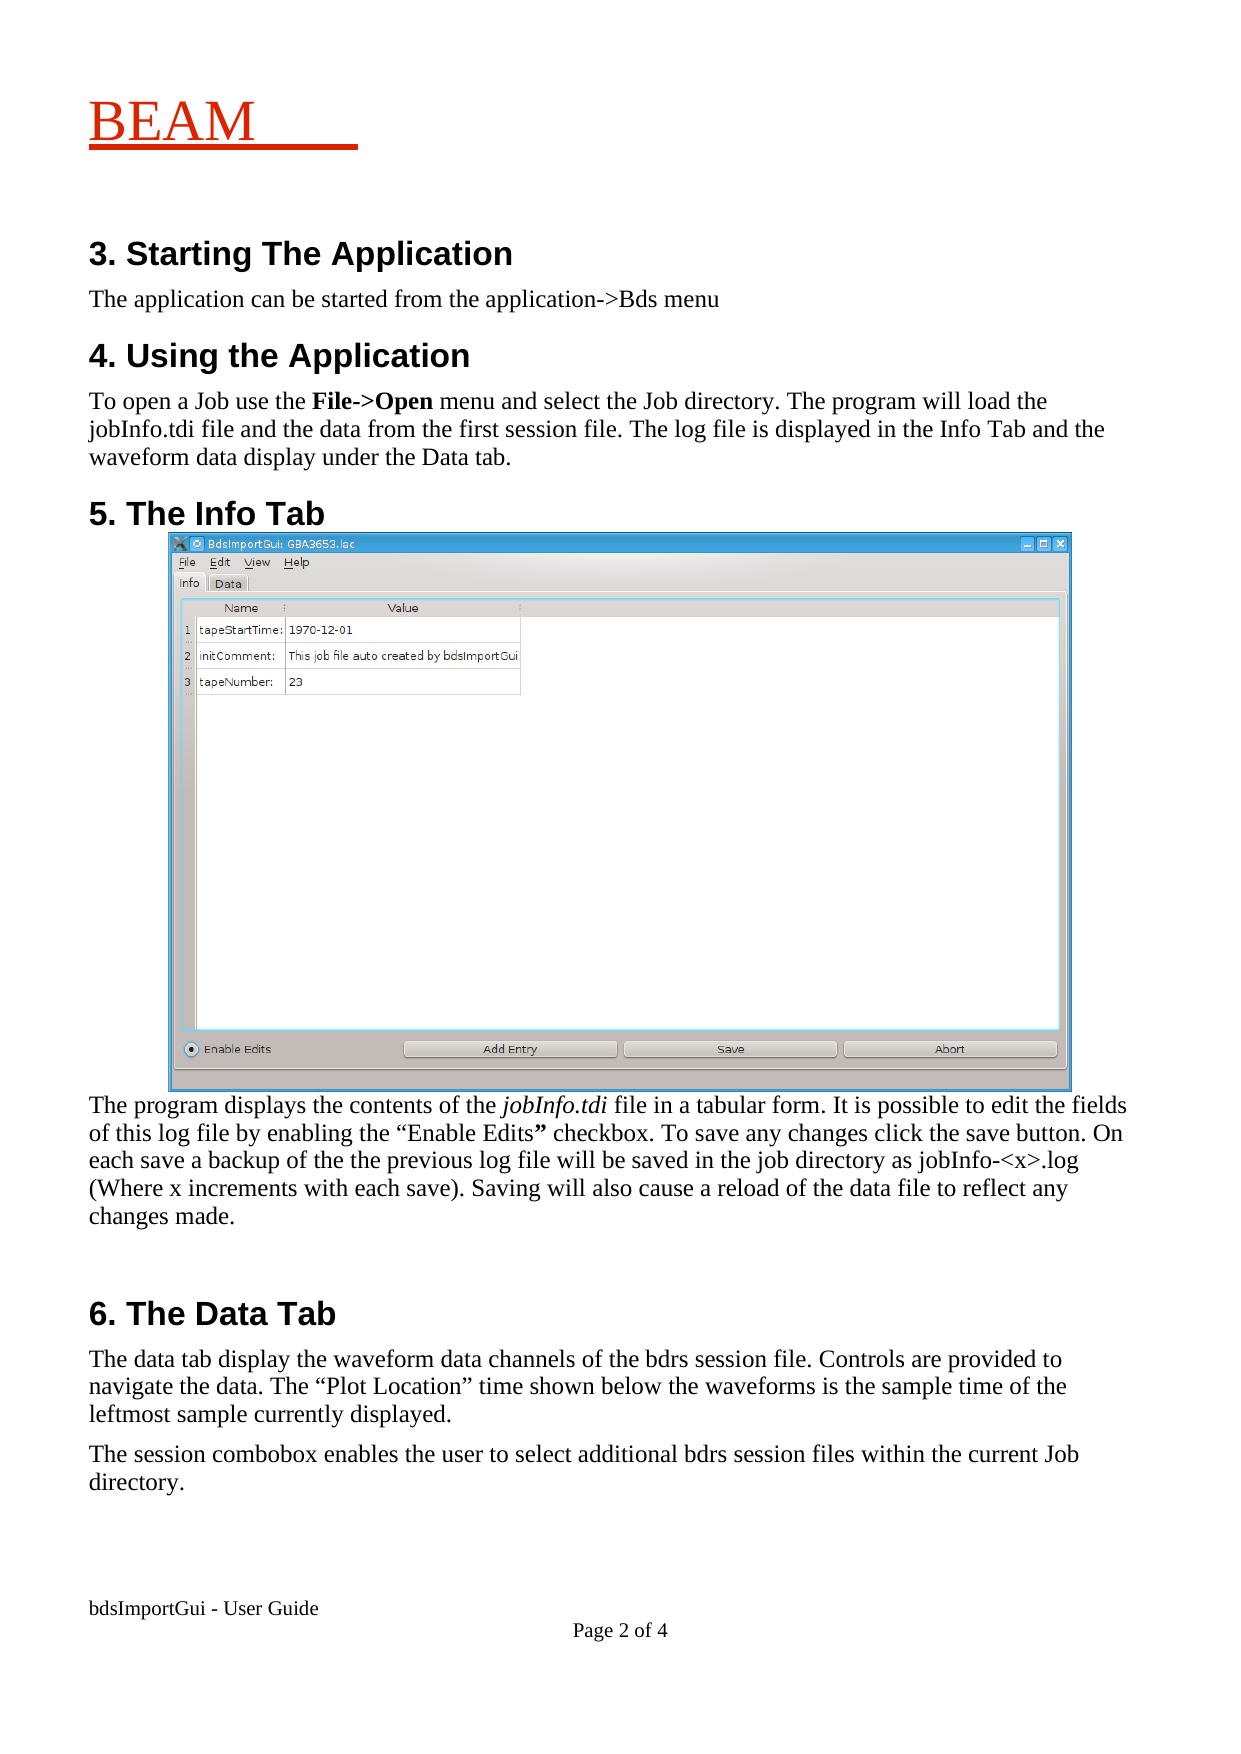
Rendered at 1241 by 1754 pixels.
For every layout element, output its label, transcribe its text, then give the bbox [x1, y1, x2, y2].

text To open a Job use the File->Open menu and select the Job directory. The program will load the jobInfo.tdi file and the data from the first session file. The log file is displayed in the Info Tab and the waveform data display under the Data tab. [88, 387, 1152, 471]
text The program displays the contents of the jobInfo.tdi file in a tabular form. It is possible to edit the fields of this log file by enabling the “Enable Edits” checkbox. To save any changes click the save button. On each save a backup of the the previous log file will be saved in the job directory as jobInfo-<x>.log (Where x increments with each save). Saving will also cause a reload of the data file to reflect any changes made. [88, 545, 1152, 1230]
subtitle The Info Tab [88, 496, 1152, 533]
subtitle Starting The Application [88, 235, 1152, 272]
text The session combobox enables the user to select additional bdrs session files within the current Job directory. [88, 1440, 1152, 1496]
subtitle The Data Tab [88, 1295, 1152, 1332]
subtitle Using the Application [88, 338, 1152, 375]
text The application can be started from the application->Bds menu [88, 285, 1152, 313]
picture [168, 532, 1072, 1092]
text The data tab display the waveform data channels of the bdrs session file. Controls are provided to navigate the data. The “Plot Location” time shown below the waveforms is the sample time of the leftmost sample currently displayed. [88, 1345, 1152, 1428]
